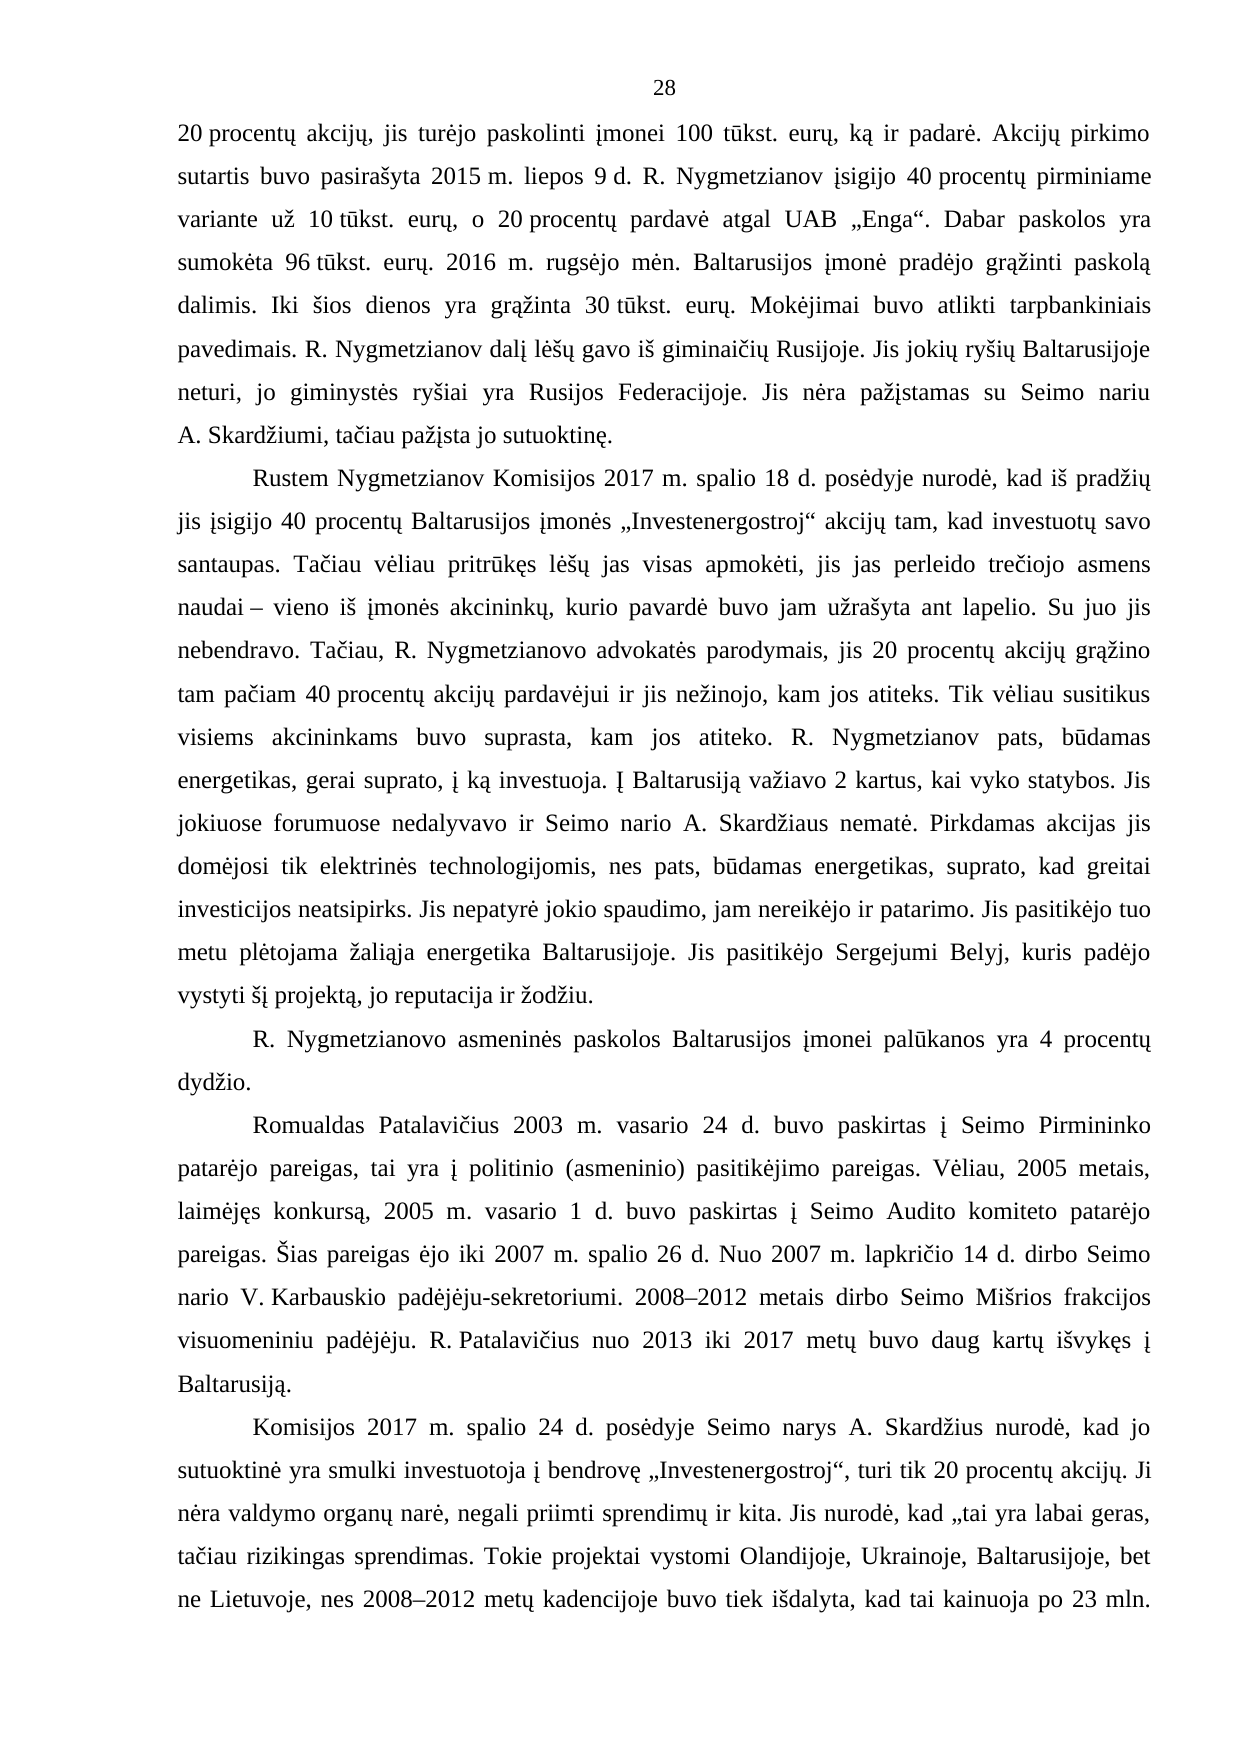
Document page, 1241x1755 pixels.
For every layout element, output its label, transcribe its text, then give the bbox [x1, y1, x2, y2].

text Rustem Nygmetzianov Komisijos 2017 m. spalio 18 d. posėdyje nurodė, kad iš pradžių jis įsigijo 40 procentų Baltarusijos įmonės „Investenergostroj“ akcijų tam, kad investuotų savo santaupas. Tačiau vėliau pritrūkęs lėšų jas visas apmokėti, jis jas perleido trečiojo asmens naudai – vieno iš įmonės akcininkų, kurio pavardė buvo jam užrašyta ant lapelio. Su juo jis nebendravo. Tačiau, R. Nygmetzianovo advokatės parodymais, jis 20 procentų akcijų grąžino tam pačiam 40 procentų akcijų pardavėjui ir jis nežinojo, kam jos atiteks. Tik vėliau susitikus visiems akcininkams buvo suprasta, kam jos atiteko. R. Nygmetzianov pats, būdamas energetikas, gerai suprato, į ką investuoja. Į Baltarusiją važiavo 2 kartus, kai vyko statybos. Jis jokiuose forumuose nedalyvavo ir Seimo nario A. Skardžiaus nematė. Pirkdamas akcijas jis domėjosi tik elektrinės technologijomis, nes pats, būdamas energetikas, suprato, kad greitai investicijos neatsipirks. Jis nepatyrė jokio spaudimo, jam nereikėjo ir patarimo. Jis pasitikėjo tuo metu plėtojama žaliąja energetika Baltarusijoje. Jis pasitikėjo Sergejumi Belyj, kuris padėjo vystyti šį projektą, jo reputacija ir žodžiu. [177, 463, 1152, 1009]
text R. Nygmetzianovo asmeninės paskolos Baltarusijos įmonei palūkanos yra 4 procentų dydžio. [177, 1024, 1152, 1096]
text Komisijos 2017 m. spalio 24 d. posėdyje Seimo narys A. Skardžius nurodė, kad jo sutuoktinė yra smulki investuotoja į bendrovę „Investenergostroj“, turi tik 20 procentų akcijų. Ji nėra valdymo organų narė, negali priimti sprendimų ir kita. Jis nurodė, kad „tai yra labai geras, tačiau rizikingas sprendimas. Tokie projektai vystomi Olandijoje, Ukrainoje, Baltarusijoje, bet ne Lietuvoje, nes 2008–2012 metų kadencijoje buvo tiek išdalyta, kad tai kainuoja po 23 mln. [177, 1412, 1152, 1613]
text Romualdas Patalavičius 2003 m. vasario 24 d. buvo paskirtas į Seimo Pirmininko patarėjo pareigas, tai yra į politinio (asmeninio) pasitikėjimo pareigas. Vėliau, 2005 metais, laimėjęs konkursą, 2005 m. vasario 1 d. buvo paskirtas į Seimo Audito komiteto patarėjo pareigas. Šias pareigas ėjo iki 2007 m. spalio 26 d. Nuo 2007 m. lapkričio 14 d. dirbo Seimo nario V. Karbauskio padėjėju-sekretoriumi. 2008–2012 metais dirbo Seimo Mišrios frakcijos visuomeniniu padėjėju. R. Patalavičius nuo 2013 iki 2017 metų buvo daug kartų išvykęs į Baltarusiją. [177, 1110, 1152, 1397]
text 20 procentų akcijų, jis turėjo paskolinti įmonei 100 tūkst. eurų, ką ir padarė. Akcijų pirkimo sutartis buvo pasirašyta 2015 m. liepos 9 d. R. Nygmetzianov įsigijo 40 procentų pirminiame variante už 10 tūkst. eurų, o 20 procentų pardavė atgal UAB „Enga“. Dabar paskolos yra sumokėta 96 tūkst. eurų. 2016 m. rugsėjo mėn. Baltarusijos įmonė pradėjo grąžinti paskolą dalimis. Iki šios dienos yra grąžinta 30 tūkst. eurų. Mokėjimai buvo atlikti tarpbankiniais pavedimais. R. Nygmetzianov dalį lėšų gavo iš giminaičių Rusijoje. Jis jokių ryšių Baltarusijoje neturi, jo giminystės ryšiai yra Rusijos Federacijoje. Jis nėra pažįstamas su Seimo nariu A. Skardžiumi, tačiau pažįsta jo sutuoktinę. [177, 118, 1152, 449]
